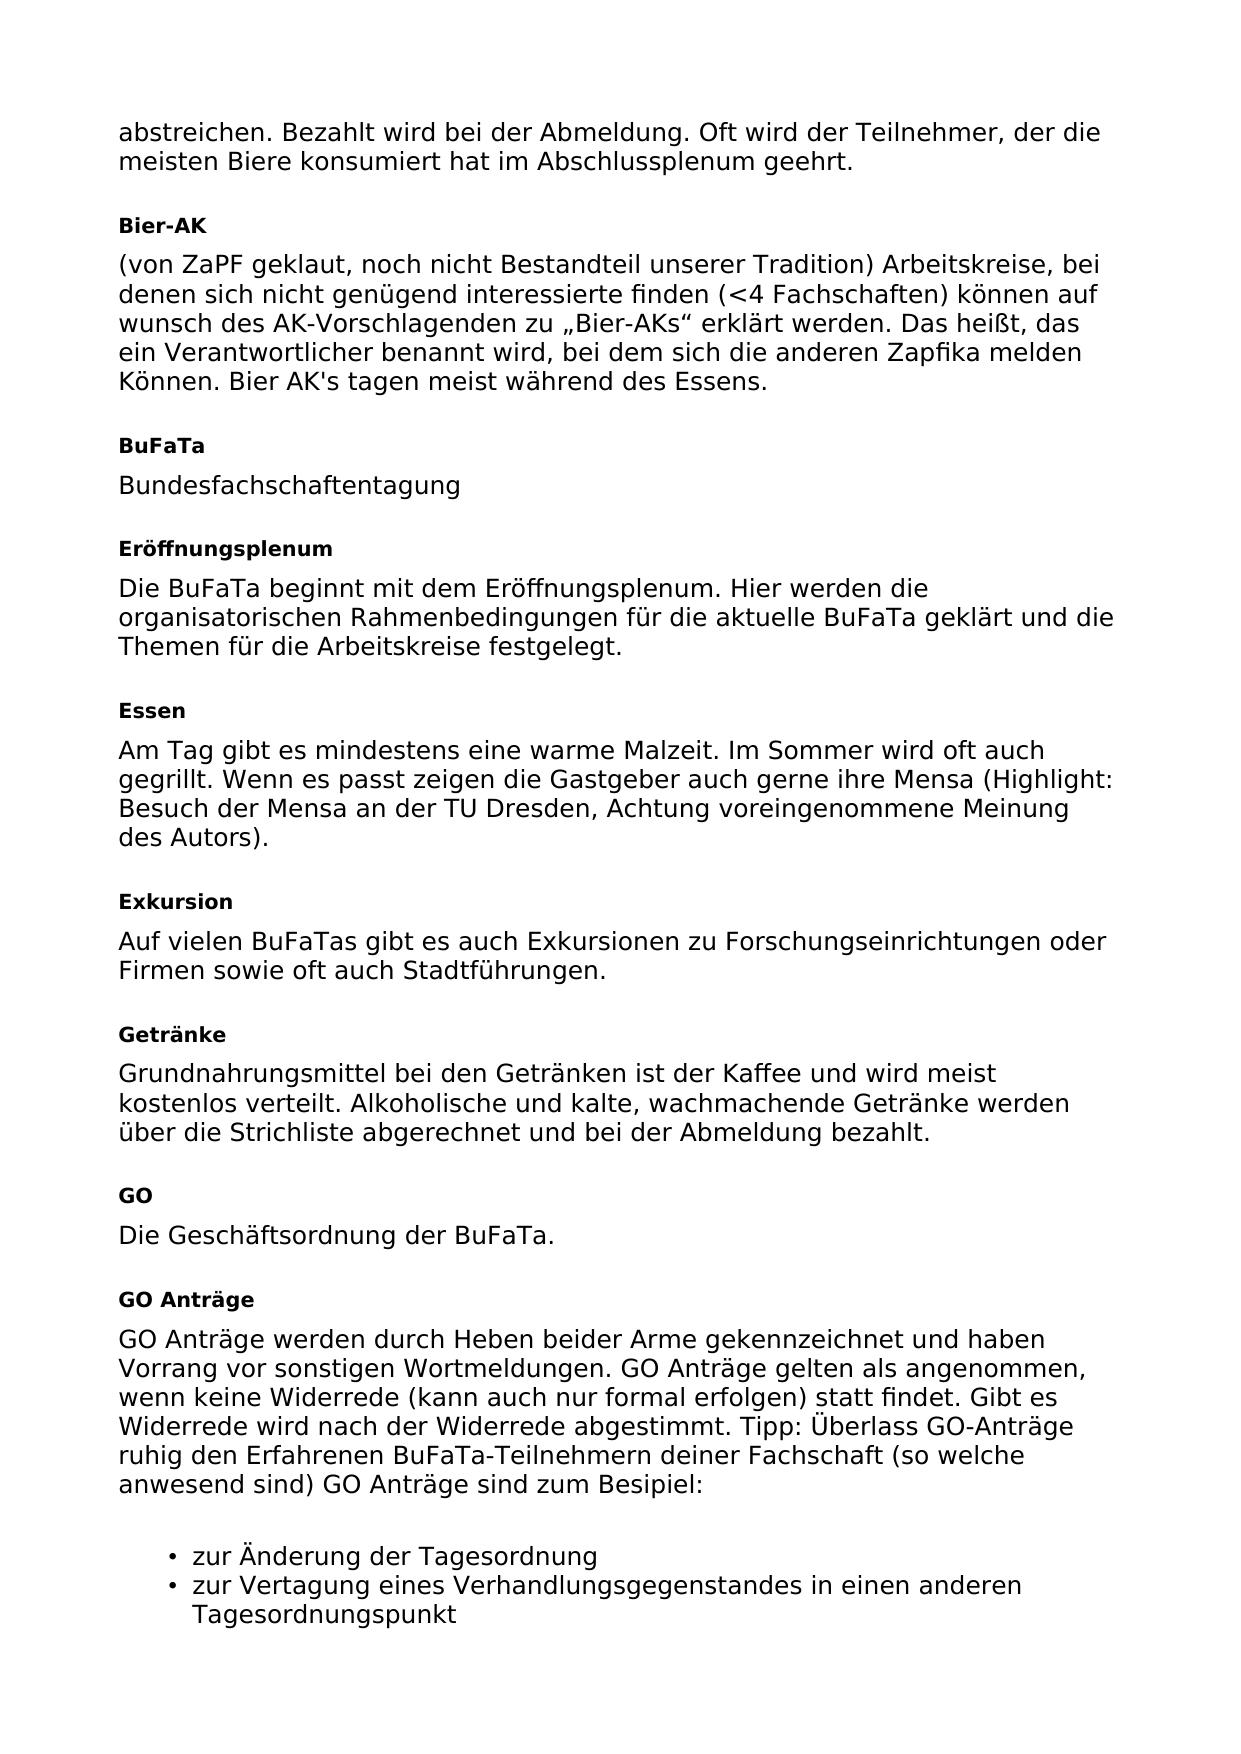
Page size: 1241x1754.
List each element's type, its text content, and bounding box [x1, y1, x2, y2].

text Grundnahrungsmittel bei den Getränken ist der Kaffee und wird meist kostenlos verteilt. Alkoholische und kalte, wachmachende Getränke werden über die Strichliste abgerechnet und bei der Abmeldung bezahlt. [118, 1059, 1122, 1147]
subtitle Getränke [118, 1023, 1122, 1047]
subtitle GO [118, 1184, 1122, 1209]
subtitle Essen [118, 699, 1122, 723]
text Die BuFaTa beginnt mit dem Eröffnungsplenum. Hier werden die organisatorischen Rahmenbedingungen für die aktuelle BuFaTa geklärt und die Themen für die Arbeitskreise festgelegt. [118, 574, 1122, 662]
text Bundesfachschaftentagung [118, 471, 1122, 500]
subtitle Eröffnungsplenum [118, 537, 1122, 562]
text Die Geschäftsordnung der BuFaTa. [118, 1221, 1122, 1251]
subtitle Bier-AK [118, 214, 1122, 238]
text (von ZaPF geklaut, noch nicht Bestandteil unserer Tradition) Arbeitskreise, bei denen sich nicht genügend interessierte finden (<4 Fachschaften) können auf wunsch des AK-Vorschlagenden zu „Bier-AKs“ erklärt werden. Das heißt, das ein Verantwortlicher benannt wird, bei dem sich die anderen Zapfika melden Können. Bier AK's tagen meist während des Essens. [118, 251, 1122, 397]
text GO Anträge werden durch Heben beider Arme gekennzeichnet und haben Vorrang vor sonstigen Wortmeldungen. GO Anträge gelten als angenommen, wenn keine Widerrede (kann auch nur formal erfolgen) statt findet. Gibt es Widerrede wird nach der Widerrede abgestimmt. Tipp: Überlass GO-Anträge ruhig den Erfahrenen BuFaTa-Teilnehmern deiner Fachschaft (so welche anwesend sind) GO Anträge sind zum Besipiel: [118, 1325, 1122, 1500]
text abstreichen. Bezahlt wird bei der Abmeldung. Oft wird der Teilnehmer, der die meisten Biere konsumiert hat im Abschlussplenum geehrt. [118, 118, 1122, 176]
text Am Tag gibt es mindestens eine warme Malzeit. Im Sommer wird oft auch gegrillt. Wenn es passt zeigen die Gastgeber auch gerne ihre Mensa (Highlight: Besuch der Mensa an der TU Dresden, Achtung voreingenommene Meinung des Autors). [118, 736, 1122, 853]
subtitle BuFaTa [118, 434, 1122, 458]
subtitle Exkursion [118, 890, 1122, 914]
list zur Änderung der Tagesordnung [177, 1542, 1122, 1571]
text Auf vielen BuFaTas gibt es auch Exkursionen zu Forschungseinrichtungen oder Firmen sowie oft auch Stadtführungen. [118, 927, 1122, 985]
list zur Vertagung eines Verhandlungsgegenstandes in einen anderen Tagesordnungspunkt [177, 1571, 1122, 1629]
subtitle GO Anträge [118, 1288, 1122, 1312]
